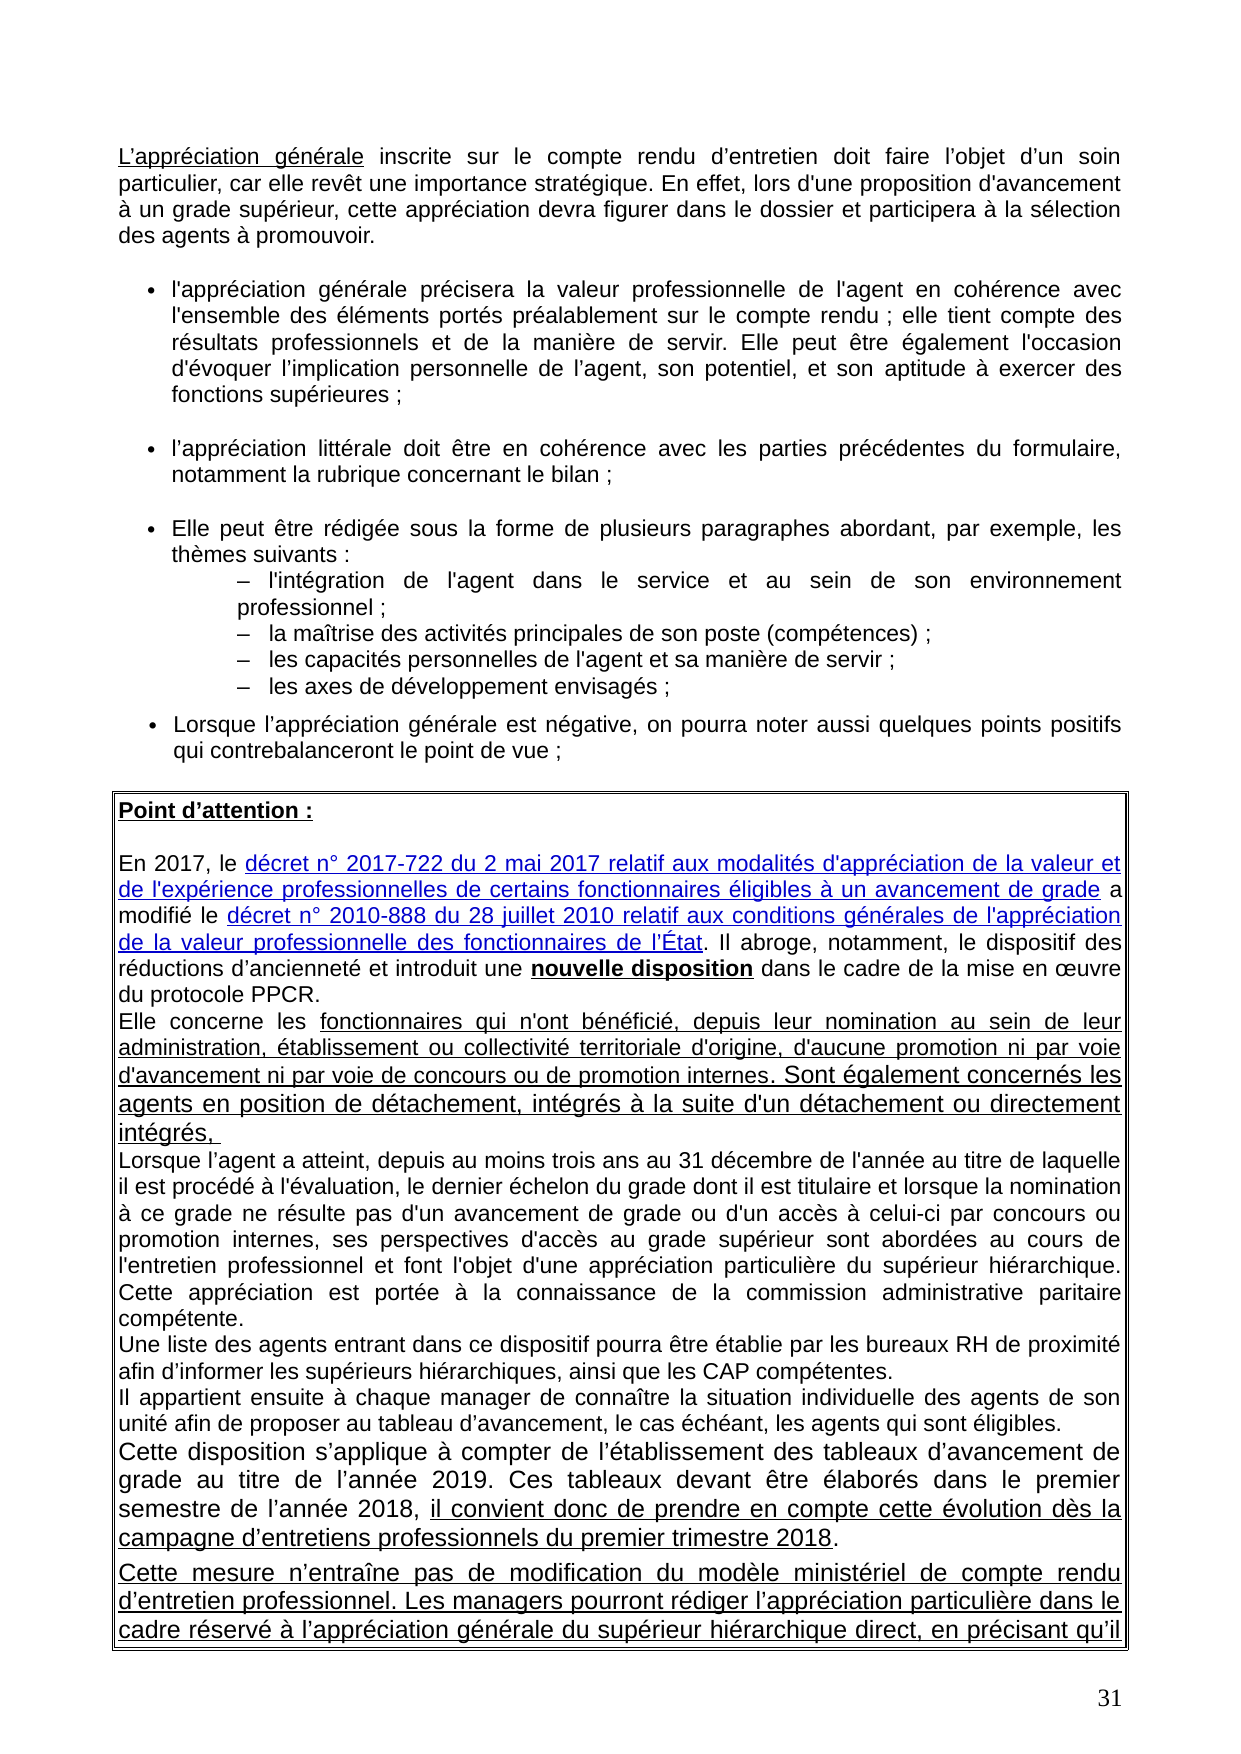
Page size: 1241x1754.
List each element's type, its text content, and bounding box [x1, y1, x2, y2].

list – les axes de développement envisagés ; [237, 673, 1122, 699]
text Cette disposition s’applique à compter de l’établissement des tableaux d’avancement de grade au titre de l’année 2019. Ces tableaux devant être élaborés dans le premier semestre de l’année 2018, il convient donc de prendre en compte cette évolution dès la campagne d’entretiens professionnels du premier trimestre 2018. [118, 1437, 1122, 1551]
list Lorsque l’appréciation générale est négative, on pourra noter aussi quelques points positifs qui contrebalanceront le point de vue ; [149, 711, 1122, 764]
text intégrés, [118, 1115, 1122, 1147]
text Point d’attention : [115, 794, 1125, 823]
list Elle peut être rédigée sous la forme de plusieurs paragraphes abordant, par exemple, les thèmes suivants : [148, 515, 1122, 567]
list – la maîtrise des activités principales de son poste (compétences) ; [237, 620, 1122, 646]
list – l'intégration de l'agent dans le service et au sein de son environnement professionnel ; [237, 567, 1122, 620]
text Cette mesure n’entraîne pas de modification du modèle ministériel de compte rendu d’entretien professionnel. Les managers pourront rédiger l’appréciation particulière dans le cadre réservé à l’appréciation générale du supérieur hiérarchique direct, en précisant qu’il [115, 1551, 1125, 1647]
text Lorsque l’agent a atteint, depuis au moins trois ans au 31 décembre de l'année au titre de laquelle il est procédé à l'évaluation, le dernier échelon du grade dont il est titulaire et lorsque la nomination à ce grade ne résulte pas d'un avancement de grade ou d'un accès à celui-ci par concours ou promotion internes, ses perspectives d'accès au grade supérieur sont abordées au cours de l'entretien professionnel et font l'objet d'une appréciation particulière du supérieur hiérarchique. Cette appréciation est portée à la connaissance de la commission administrative paritaire compétente. [118, 1147, 1122, 1331]
list – les capacités personnelles de l'agent et sa manière de servir ; [237, 646, 1122, 673]
text En 2017, le décret n° 2017-722 du 2 mai 2017 relatif aux modalités d'appréciation de la valeur et de l'expérience professionnelles de certains fonctionnaires éligibles à un avancement de grade a modifié le décret n° 2010-888 du 28 juillet 2010 relatif aux conditions générales de l'appréciation de la valeur professionnelle des fonctionnaires de l’État. Il abroge, notamment, le dispositif des réductions d’ancienneté et introduit une nouvelle disposition dans le cadre de la mise en œuvre du protocole PPCR. [118, 850, 1122, 1008]
text agents en position de détachement, intégrés à la suite d'un détachement ou directement [118, 1087, 1122, 1114]
list L’appréciation générale inscrite sur le compte rendu d’entretien doit faire l’objet d’un soin particulier, car elle revêt une importance stratégique. En effet, lors d'une proposition d'avancement à un grade supérieur, cette appréciation devra figurer dans le dossier et participera à la sélection des agents à promouvoir. [118, 143, 1122, 249]
text Une liste des agents entrant dans ce dispositif pourra être établie par les bureaux RH de proximité afin d’informer les supérieurs hiérarchiques, ainsi que les CAP compétentes. [118, 1331, 1122, 1384]
text Elle concerne les fonctionnaires qui n'ont bénéficié, depuis leur nomination au sein de leur administration, établissement ou collectivité territoriale d'origine, d'aucune promotion ni par voie d'avancement ni par voie de concours ou de promotion internes. Sont également concernés les [118, 1008, 1122, 1085]
list l'appréciation générale précisera la valeur professionnelle de l'agent en cohérence avec l'ensemble des éléments portés préalablement sur le compte rendu ; elle tient compte des résultats professionnels et de la manière de servir. Elle peut être également l'occasion d'évoquer l’implication personnelle de l’agent, son potentiel, et son aptitude à exercer des fonctions supérieures ; [148, 276, 1122, 408]
text Il appartient ensuite à chaque manager de connaître la situation individuelle des agents de son unité afin de proposer au tableau d’avancement, le cas échéant, les agents qui sont éligibles. [118, 1384, 1122, 1437]
list l’appréciation littérale doit être en cohérence avec les parties précédentes du formulaire, notamment la rubrique concernant le bilan ; [148, 435, 1122, 487]
